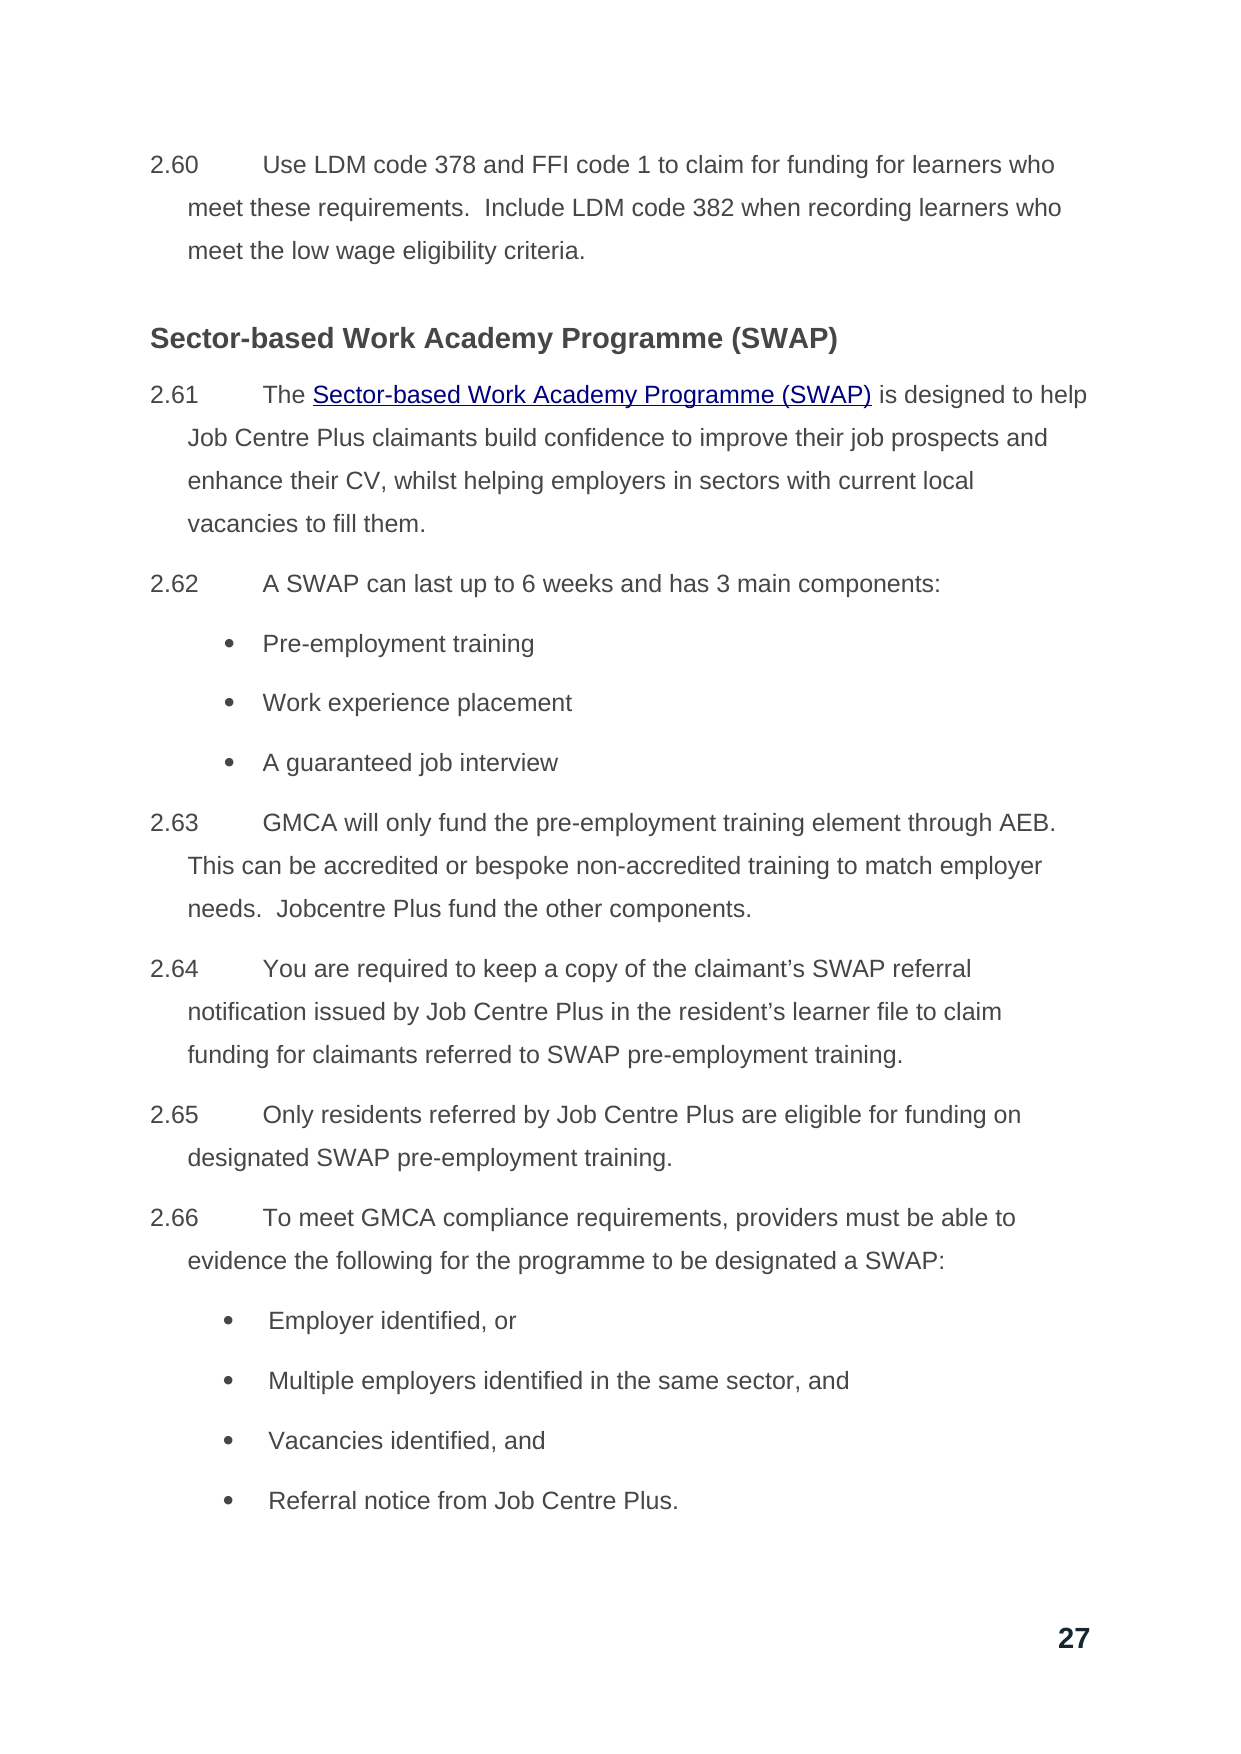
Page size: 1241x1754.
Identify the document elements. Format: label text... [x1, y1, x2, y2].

list Vacancies identified, and [224, 1426, 1090, 1455]
text 2.64 You are required to keep a copy of the claimant’s SWAP referral notification issued by Job Centre Plus in the resident’s learner file to claim funding for claimants referred to SWAP pre-employment training. [150, 954, 1090, 1069]
text 2.63 GMCA will only fund the pre-employment training element through AEB. This can be accredited or bespoke non-accredited training to match employer needs. Jobcentre Plus fund the other components. [150, 808, 1090, 923]
list A guaranteed job interview [225, 748, 1090, 777]
text 2.66 To meet GMCA compliance requirements, providers must be able to evidence the following for the programme to be designated a SWAP: [150, 1203, 1090, 1275]
list Pre-employment training [225, 628, 1090, 657]
list Employer identified, or [224, 1306, 1090, 1335]
subtitle Sector-based Work Academy Programme (SWAP) [150, 321, 1090, 354]
text 2.65 Only residents referred by Job Centre Plus are eligible for funding on designated SWAP pre-employment training. [150, 1100, 1090, 1172]
list Multiple employers identified in the same sector, and [224, 1366, 1090, 1395]
text 2.60 Use LDM code 378 and FFI code 1 to claim for funding for learners who meet these requirements. Include LDM code 382 when recording learners who meet the low wage eligibility criteria. [150, 150, 1090, 265]
text 2.62 A SWAP can last up to 6 weeks and has 3 main components: [150, 569, 1090, 597]
list Work experience placement [225, 688, 1090, 717]
list Referral notice from Job Centre Plus. [224, 1486, 1090, 1515]
text 2.61 The Sector-based Work Academy Programme (SWAP) is designed to help Job Centre Plus claimants build confidence to improve their job prospects and enhance their CV, whilst helping employers in sectors with current local vacancies to fill them. [150, 379, 1090, 538]
